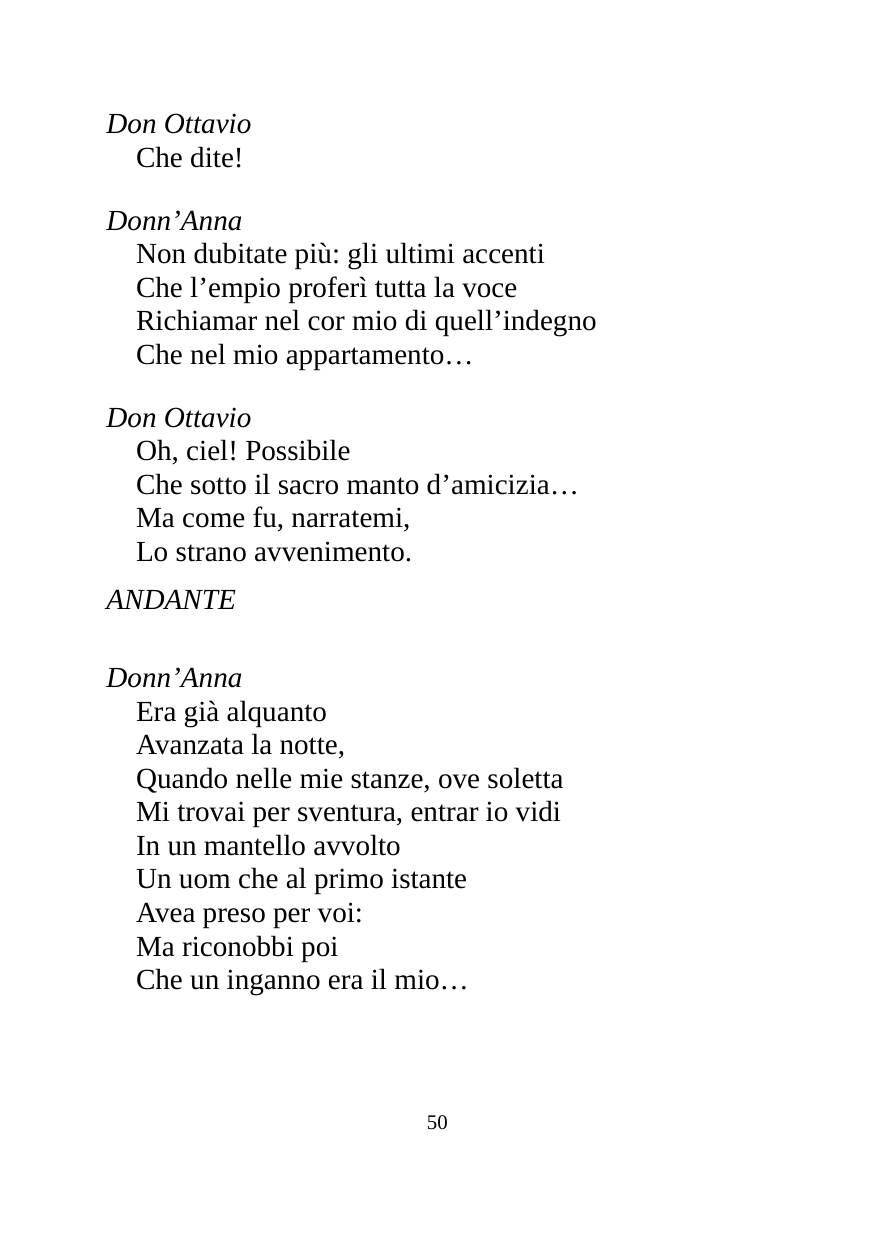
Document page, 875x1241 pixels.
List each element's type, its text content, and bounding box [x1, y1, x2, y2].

text Donn’Anna [106, 660, 768, 694]
text In un mantello avvolto [136, 828, 768, 862]
text Che sotto il sacro manto d’amicizia… [136, 467, 768, 501]
text Che un inganno era il mio… [136, 962, 768, 996]
text Non dubitate più: gli ultimi accenti [136, 236, 768, 270]
text ANDANTE [106, 582, 768, 616]
text Ma come fu, narratemi, [136, 501, 768, 534]
text Don Ottavio [106, 106, 768, 140]
text Avea preso per voi: [136, 895, 768, 929]
text Don Ottavio [106, 400, 768, 433]
text Mi trovai per sventura, entrar io vidi [136, 794, 768, 828]
text Che nel mio appartamento… [136, 337, 768, 371]
text Ma riconobbi poi [136, 929, 768, 962]
text Avanzata la notte, [136, 727, 768, 761]
text Donn’Anna [106, 203, 768, 236]
text Quando nelle mie stanze, ove soletta [136, 761, 768, 794]
text Era già alquanto [136, 694, 768, 727]
text Oh, ciel! Possibile [136, 433, 768, 467]
text Che l’empio proferì tutta la voce [136, 270, 768, 303]
text Un uom che al primo istante [136, 862, 768, 895]
text Che dite! [136, 140, 768, 173]
text Richiamar nel cor mio di quell’indegno [136, 303, 768, 337]
text Lo strano avvenimento. [136, 534, 768, 568]
